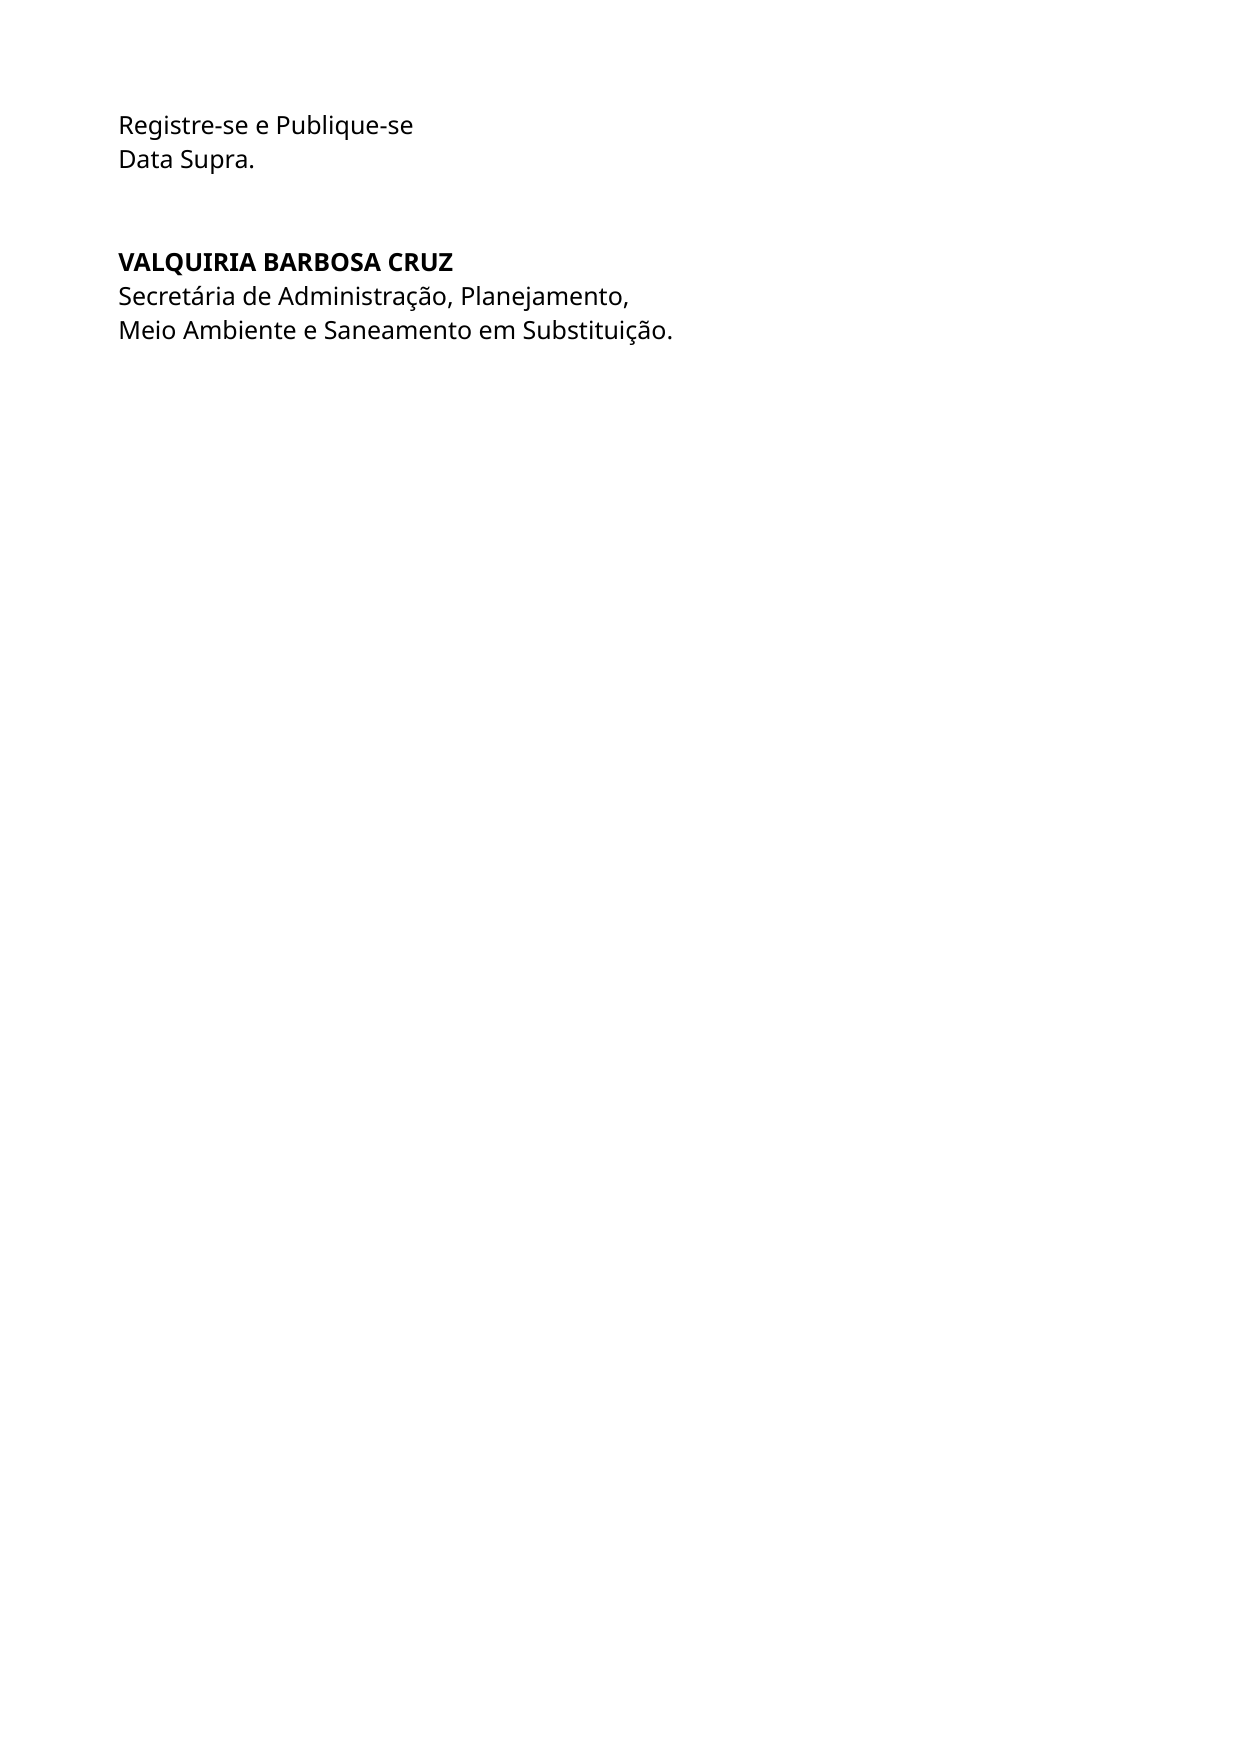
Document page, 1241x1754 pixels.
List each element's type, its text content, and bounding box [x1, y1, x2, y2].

text VALQUIRIA BARBOSA CRUZ [118, 244, 1107, 278]
text Data Supra. [118, 142, 1107, 176]
text Registre-se e Publique-se [118, 108, 1107, 142]
text Meio Ambiente e Saneamento em Substituição. [118, 312, 1107, 346]
text Secretária de Administração, Planejamento, [118, 278, 1107, 312]
